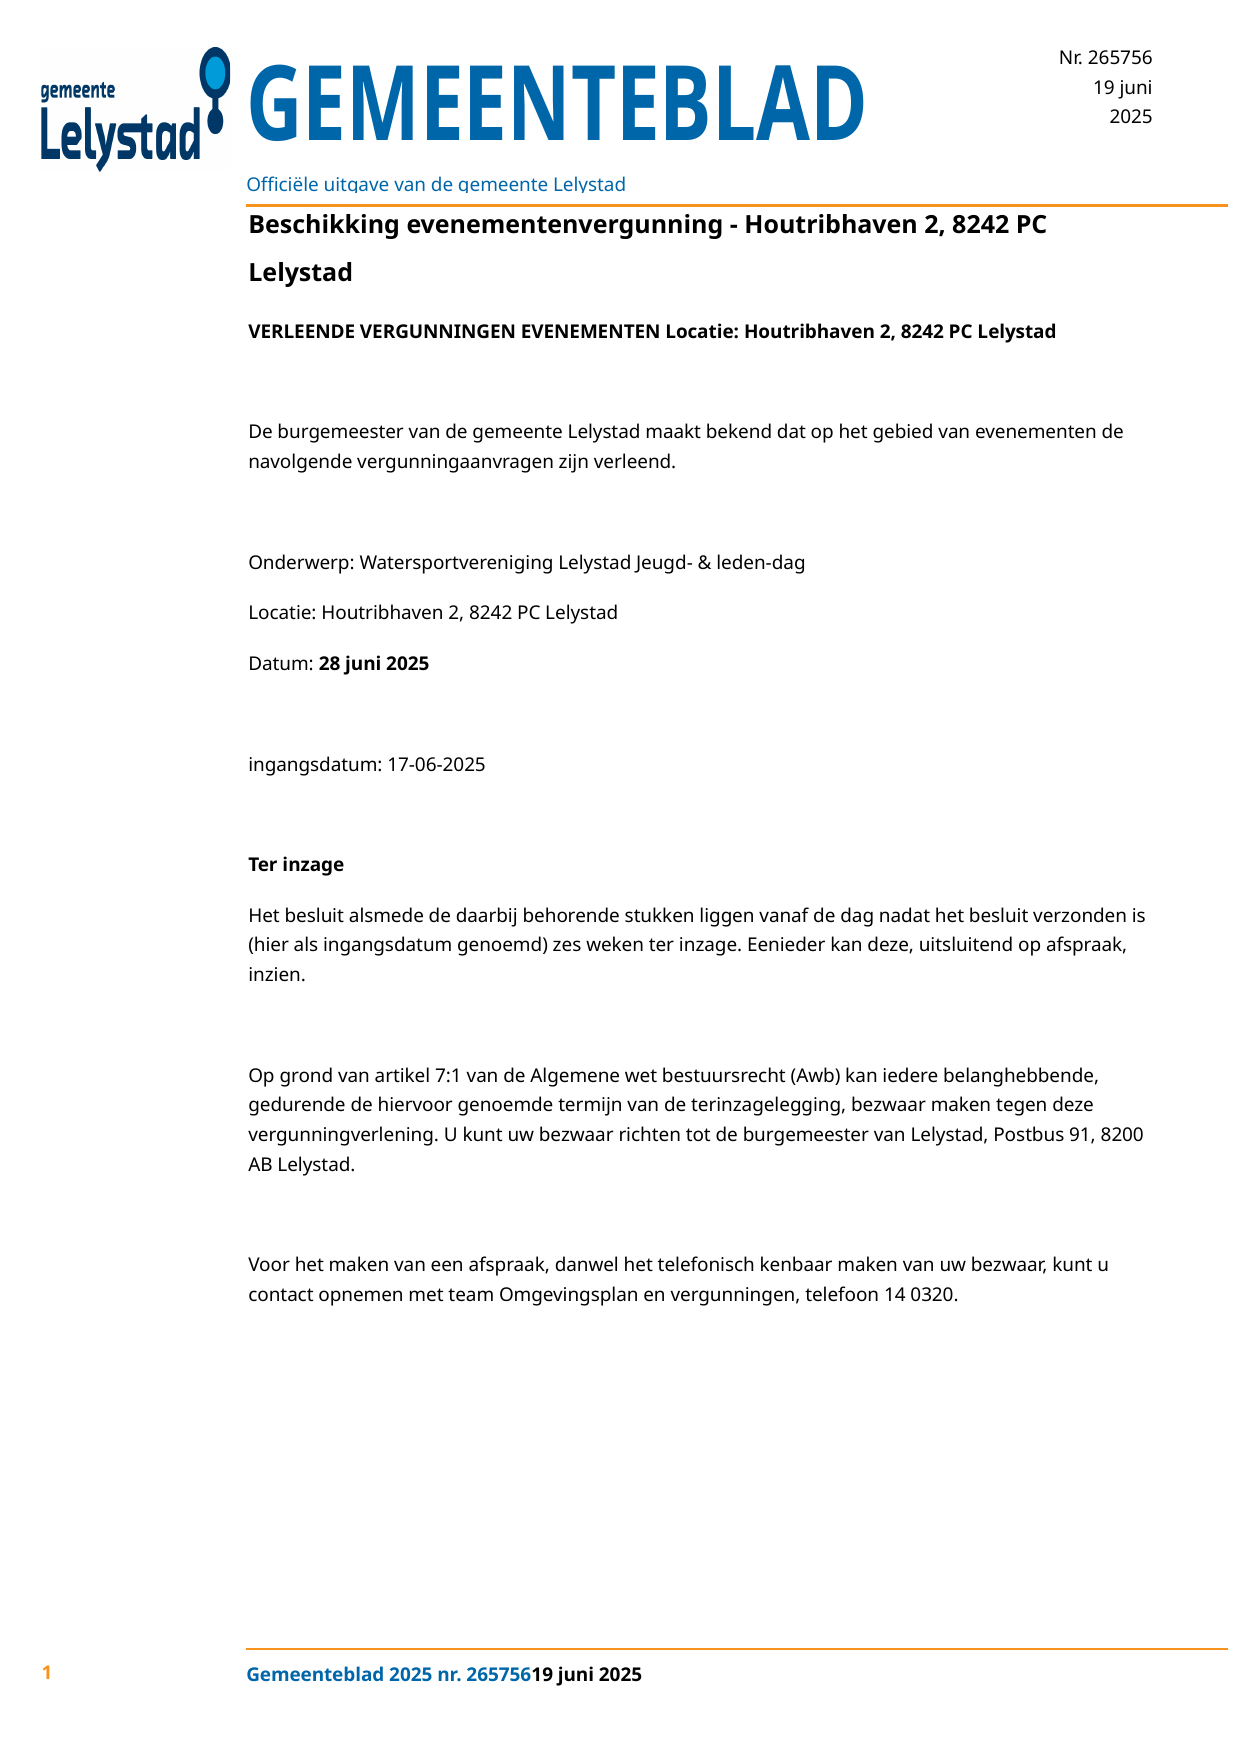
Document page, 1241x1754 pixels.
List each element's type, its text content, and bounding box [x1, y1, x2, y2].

text Ter inzage [248, 852, 1152, 877]
text Op grond van artikel 7:1 van de Algemene wet bestuursrecht (Awb) kan iedere belanghebbende, gedurende de hiervoor genoemde termijn van de terinzagelegging, bezwaar maken tegen deze vergunningverlening. U kunt uw bezwaar richten tot de burgemeester van Lelystad, Postbus 91, 8200 AB Lelystad. [248, 1062, 1152, 1177]
text De burgemeester van de gemeente Lelystad maakt bekend dat op het gebied van evenementen de navolgende vergunningaanvragen zijn verleend. [248, 419, 1152, 474]
text Datum: 28 juni 2025 [248, 650, 1152, 676]
picture [41, 47, 231, 172]
text Het besluit alsmede de daarbij behorende stukken liggen vanaf de dag nadat het besluit verzonden is (hier als ingangsdatum genoemd) zes weken ter inzage. Eenieder kan deze, uitsluitend op afspraak, inzien. [248, 902, 1152, 987]
text Voor het maken van een afspraak, danwel het telefonisch kenbaar maken van uw bezwaar, kunt u contact opnemen met team Omgevingsplan en vergunningen, telefoon 14 0320. [248, 1252, 1152, 1307]
text Beschikking evenementenvergunning - Houtribhaven 2, 8242 PC Lelystad [248, 207, 1152, 288]
text VERLEENDE VERGUNNINGEN EVENEMENTEN Locatie: Houtribhaven 2, 8242 PC Lelystad [248, 318, 1152, 344]
text ingangsdatum: 17-06-2025 [248, 751, 1152, 777]
text Locatie: Houtribhaven 2, 8242 PC Lelystad [248, 599, 1152, 625]
text Onderwerp: Watersportvereniging Lelystad Jeugd- & leden-dag [248, 549, 1152, 575]
